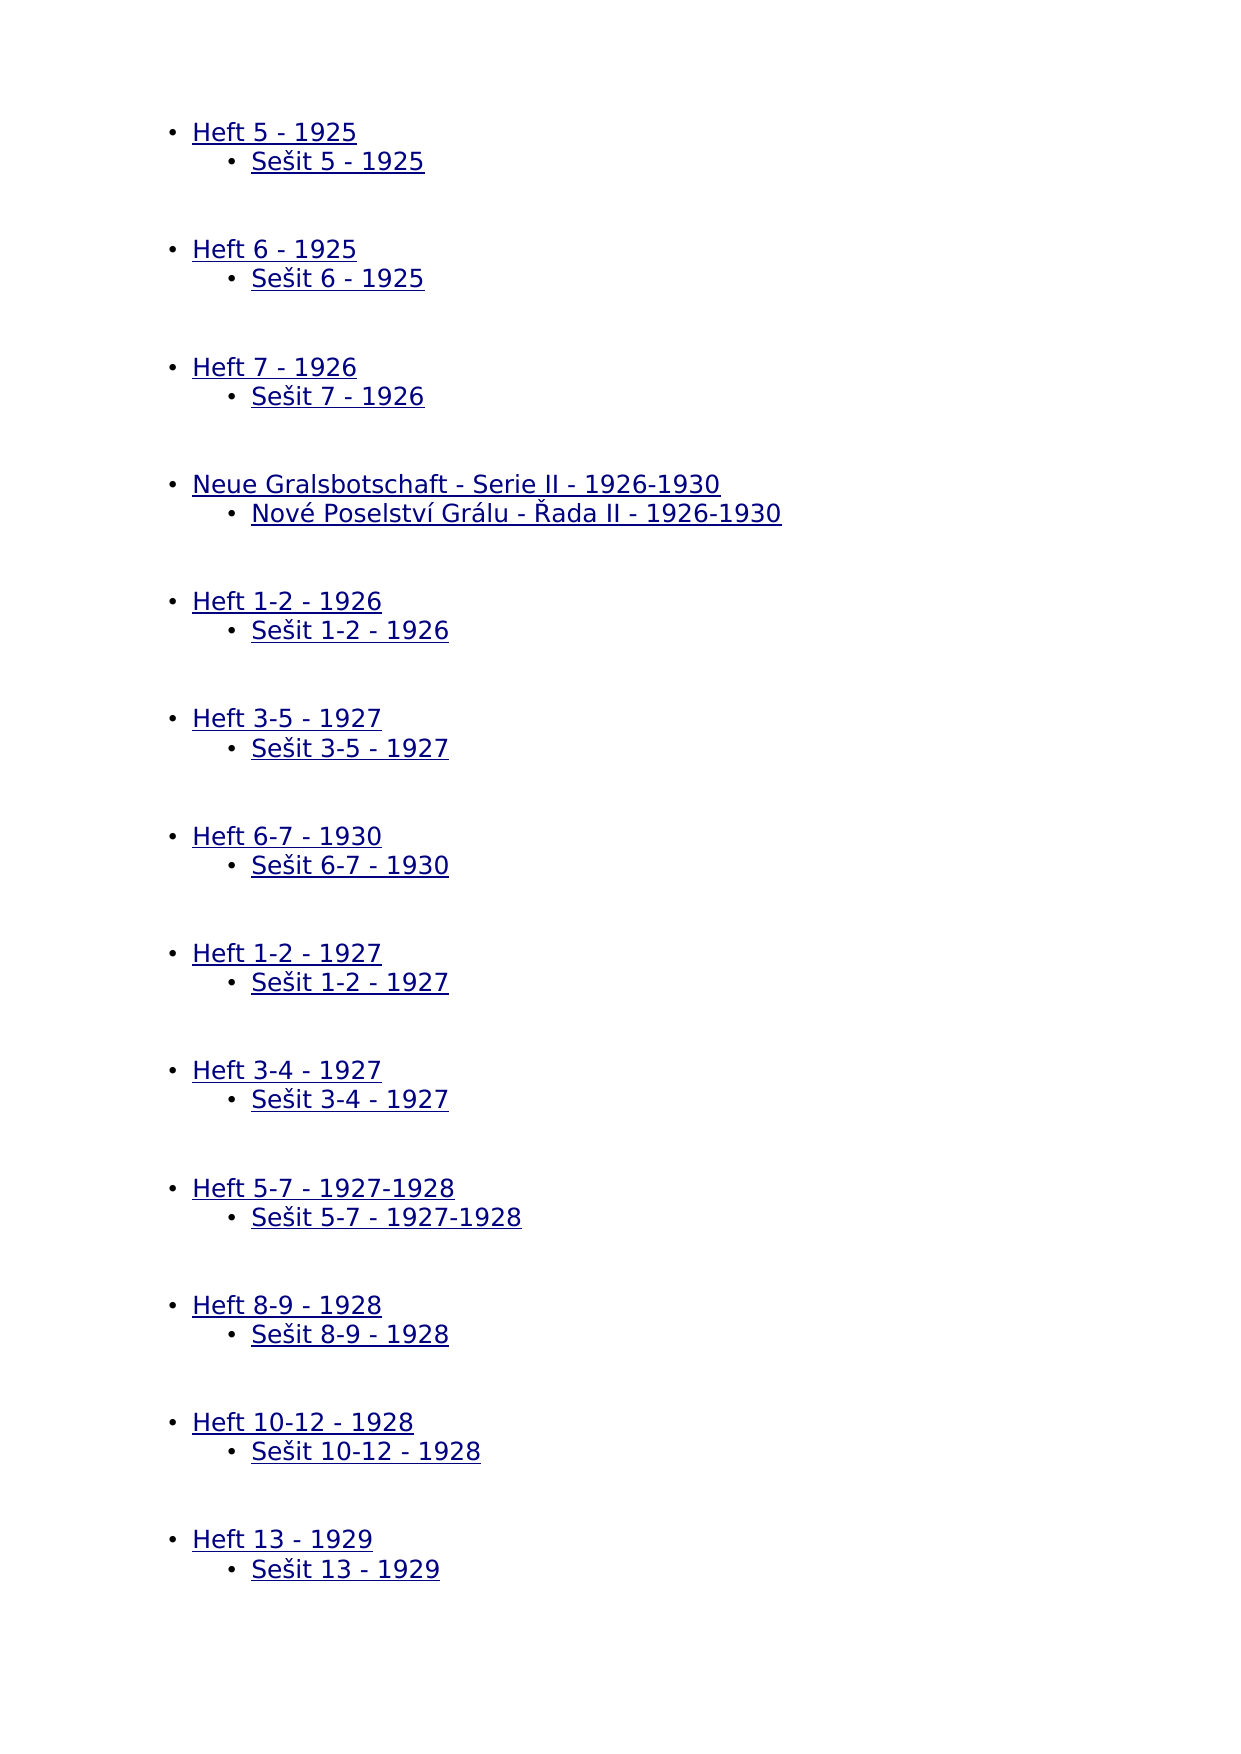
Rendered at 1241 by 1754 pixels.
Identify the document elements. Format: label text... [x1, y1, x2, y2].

list Sešit 5-7 - 1927-1928 [236, 1203, 1122, 1232]
list Sešit 7 - 1926 [236, 382, 1122, 411]
list Heft 1-2 - 1926 [177, 587, 1122, 616]
list Neue Gralsbotschaft - Serie II - 1926-1930 [177, 470, 1122, 499]
list Sešit 1-2 - 1926 [236, 616, 1122, 646]
list Sešit 3-4 - 1927 [236, 1086, 1122, 1115]
list Sešit 1-2 - 1927 [236, 968, 1122, 997]
list Nové Poselství Grálu - Řada II - 1926-1930 [236, 499, 1122, 528]
list Sešit 8-9 - 1928 [236, 1320, 1122, 1349]
list Heft 5-7 - 1927-1928 [177, 1174, 1122, 1203]
list Heft 3-4 - 1927 [177, 1056, 1122, 1086]
list Heft 5 - 1925 [177, 118, 1122, 147]
list Heft 7 - 1926 [177, 353, 1122, 382]
list Heft 10-12 - 1928 [177, 1408, 1122, 1437]
list Heft 6-7 - 1930 [177, 822, 1122, 851]
list Sešit 5 - 1925 [236, 147, 1122, 176]
list Heft 13 - 1929 [177, 1526, 1122, 1555]
list Sešit 6-7 - 1930 [236, 851, 1122, 880]
list Heft 6 - 1925 [177, 235, 1122, 264]
list Heft 8-9 - 1928 [177, 1291, 1122, 1320]
list Heft 1-2 - 1927 [177, 939, 1122, 968]
list Sešit 13 - 1929 [236, 1555, 1122, 1584]
list Sešit 6 - 1925 [236, 264, 1122, 294]
list Heft 3-5 - 1927 [177, 704, 1122, 734]
list Sešit 10-12 - 1928 [236, 1437, 1122, 1467]
list Sešit 3-5 - 1927 [236, 734, 1122, 763]
